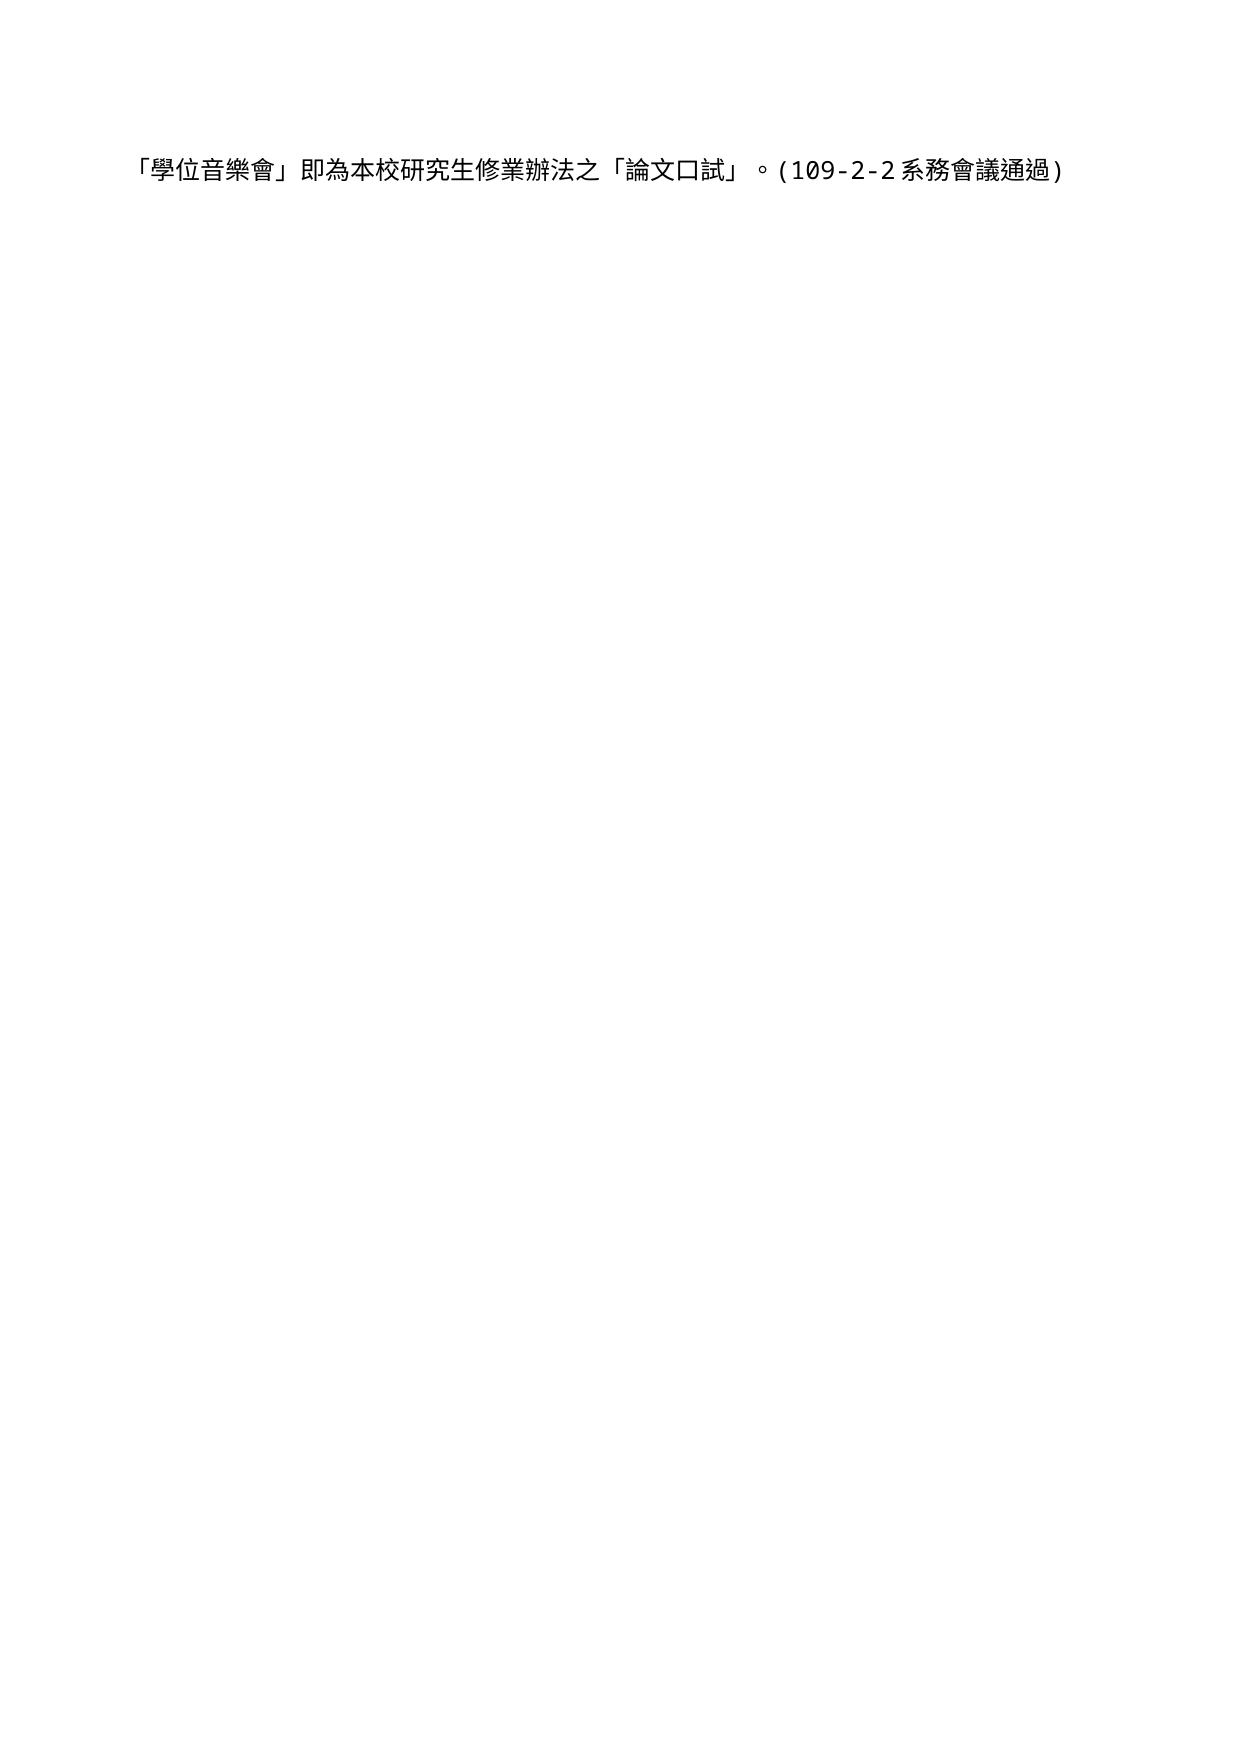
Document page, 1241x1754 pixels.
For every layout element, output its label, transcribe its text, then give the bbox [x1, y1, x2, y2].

text 「學位音樂會」即為本校研究生修業辦法之「論文口試」。(109-2-2系務會議通過) [110, 127, 1092, 189]
